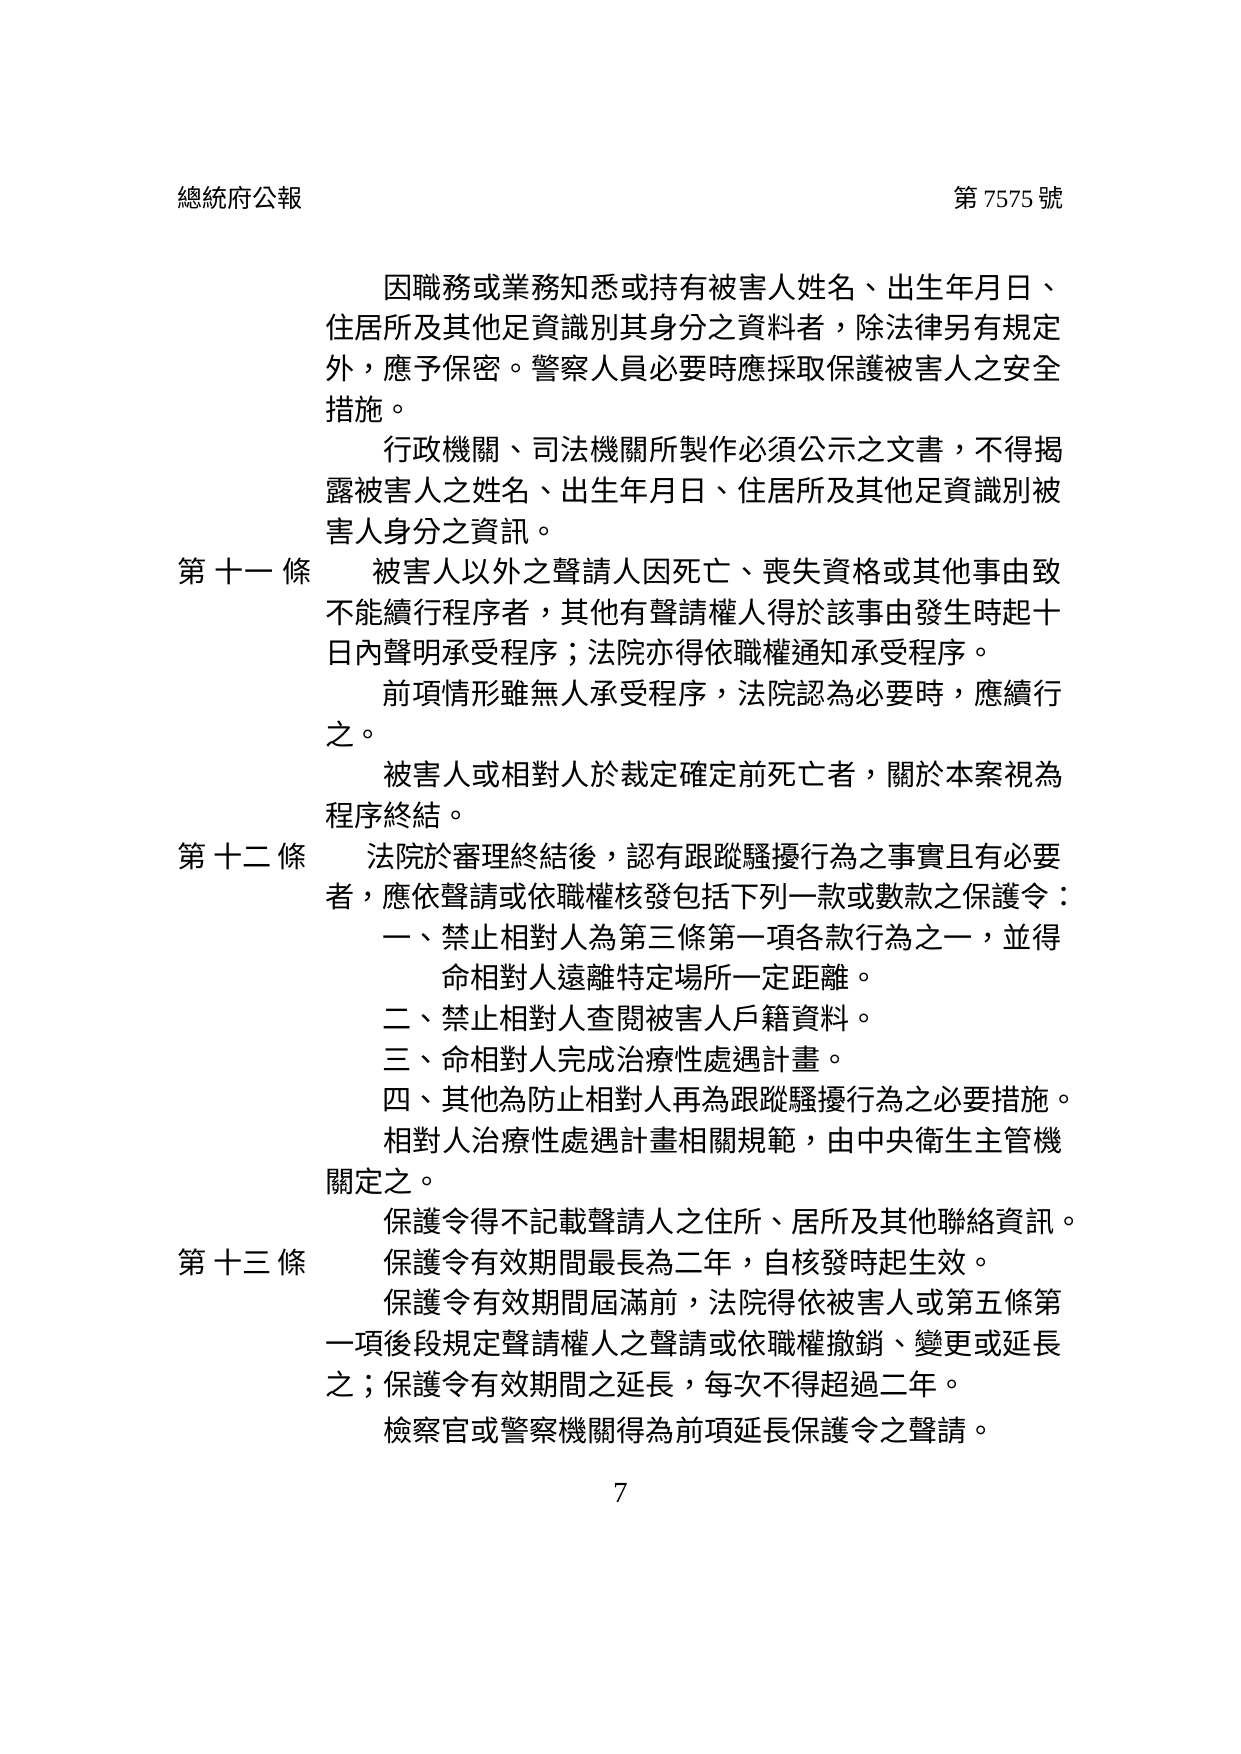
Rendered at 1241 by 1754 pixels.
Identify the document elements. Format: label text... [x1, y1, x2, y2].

text 相對人治療性處遇計畫相關規範，由中央衛生主管機關定之。 [325, 1119, 1063, 1200]
text 檢察官或警察機關得為前項延長保護令之聲請。 [325, 1403, 1063, 1451]
text 四、 其他為防止相對人再為跟蹤騷擾行為之必要措施。 [382, 1078, 1063, 1119]
text 因職務或業務知悉或持有被害人姓名、出生年月日、住居所及其他足資識別其身分之資料者，除法律另有規定外，應予保密。警察人員必要時應採取保護被害人之安全措施。 [325, 266, 1063, 428]
text 被害人或相對人於裁定確定前死亡者，關於本案視為程序終結。 [325, 753, 1063, 834]
text 保護令得不記載聲請人之住所、居所及其他聯絡資訊。 [325, 1200, 1063, 1241]
text 三、 命相對人完成治療性處遇計畫。 [382, 1038, 1063, 1078]
text 前項情形雖無人承受程序，法院認為必要時，應續行之。 [325, 672, 1063, 753]
text 第 十三 條 保護令有效期間最長為二年，自核發時起生效。 [177, 1241, 1063, 1281]
text 二、 禁止相對人查閱被害人戶籍資料。 [382, 997, 1063, 1038]
text 保護令有效期間屆滿前，法院得依被害人或第五條第一項後段規定聲請權人之聲請或依職權撤銷、變更或延長之；保護令有效期間之延長，每次不得超過二年。 [325, 1281, 1063, 1403]
text 第 十二 條 法院於審理終結後，認有跟蹤騷擾行為之事實且有必要者，應依聲請或依職權核發包括下列一款或數款之保護令： [177, 834, 1063, 916]
text 第 十一 條 被害人以外之聲請人因死亡、喪失資格或其他事由致不能續行程序者，其他有聲請權人得於該事由發生時起十日內聲明承受程序；法院亦得依職權通知承受程序。 [177, 550, 1063, 672]
text 行政機關、司法機關所製作必須公示之文書，不得揭露被害人之姓名、出生年月日、住居所及其他足資識別被害人身分之資訊。 [325, 428, 1063, 550]
text 一、 禁止相對人為第三條第一項各款行為之一，並得命相對人遠離特定場所一定距離。 [382, 916, 1063, 997]
